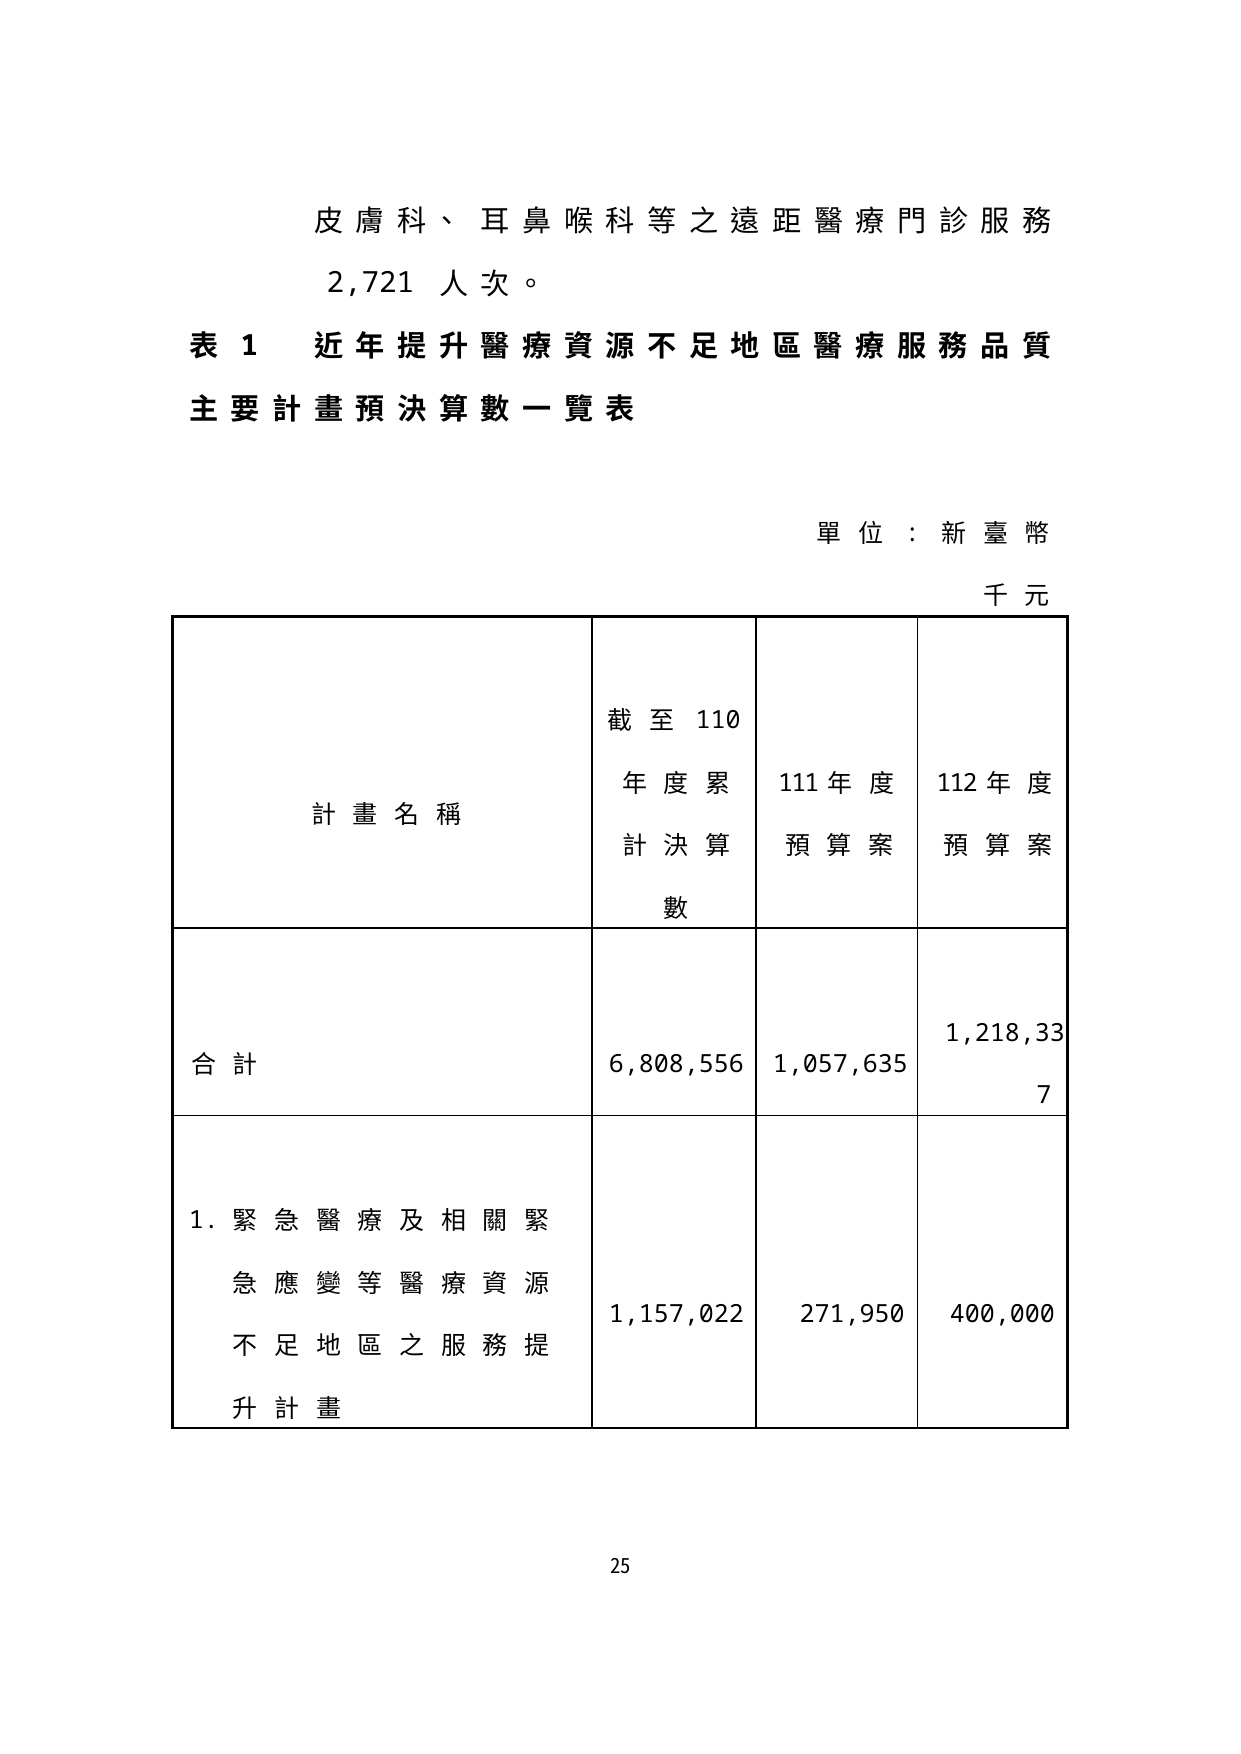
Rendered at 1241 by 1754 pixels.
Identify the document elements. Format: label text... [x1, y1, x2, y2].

table_cell 合計 [174, 929, 591, 1115]
table_header 112年度預算案 [918, 618, 1066, 927]
table_header 111年度預算案 [757, 618, 917, 927]
table_header 截至110年度累計決算數 [593, 618, 755, 927]
table_cell 271,950 [757, 1116, 917, 1427]
table_cell 1,057,635 [757, 929, 917, 1115]
text 皮膚科、耳鼻喉科等之遠距醫療門診服務2,721人次。 [271, 177, 1058, 302]
table_cell 1.緊急醫療及相關緊急應變等醫療資源不足地區之服務提升計畫 [174, 1116, 591, 1427]
table_cell 400,000 [918, 1116, 1066, 1427]
table_cell 6,808,556 [593, 929, 755, 1115]
text 表1 近年提升醫療資源不足地區醫療服務品質主要計畫預決算數一覽表 [183, 302, 1072, 490]
text 單位:新臺幣千元 [183, 490, 1058, 615]
table_cell 1,157,022 [593, 1116, 755, 1427]
table_header 計畫名稱 [174, 618, 591, 927]
table_cell 1,218,337 [918, 929, 1066, 1115]
